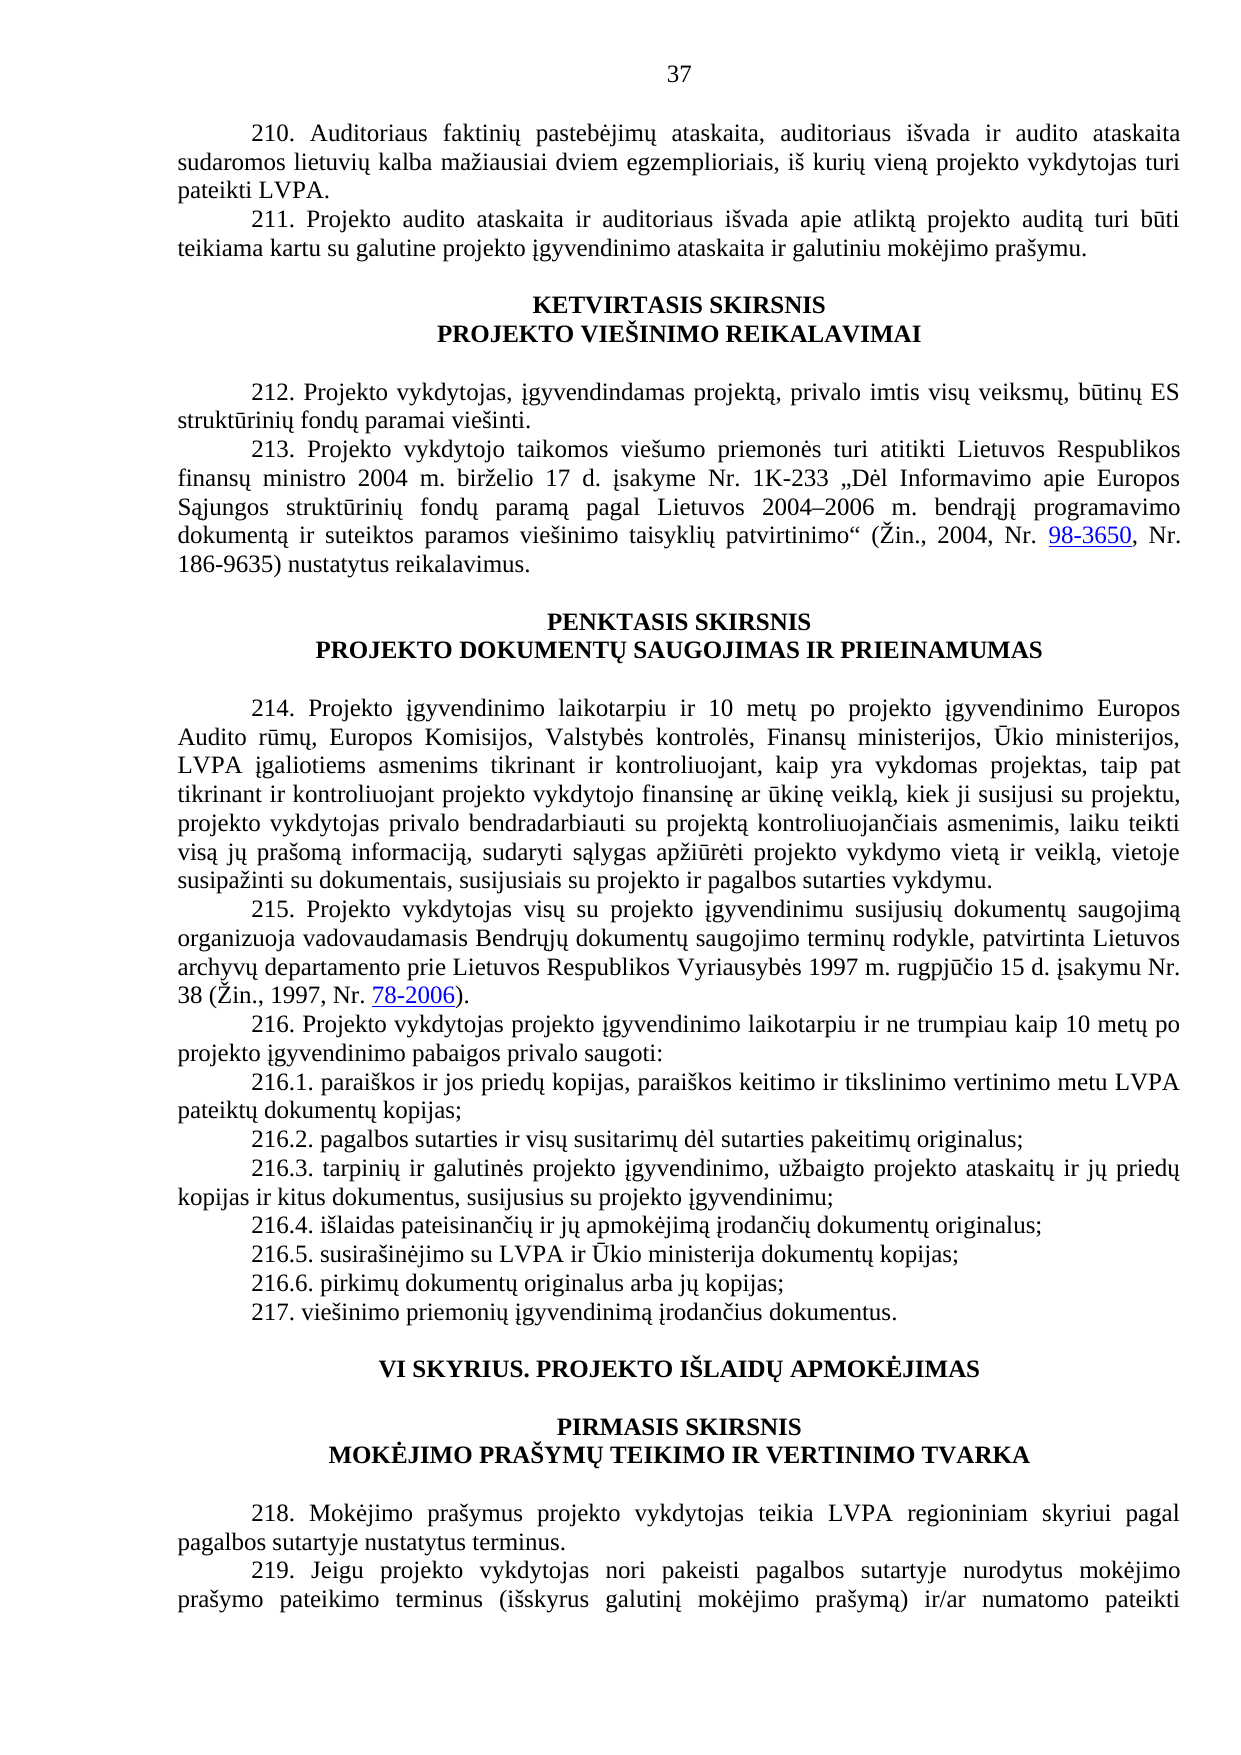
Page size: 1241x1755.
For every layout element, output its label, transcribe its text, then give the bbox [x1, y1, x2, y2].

text 216. Projekto vykdytojas projekto įgyvendinimo laikotarpiu ir ne trumpiau kaip 10 metų po projekto įgyvendinimo pabaigos privalo saugoti: [177, 1009, 1181, 1067]
text 215. Projekto vykdytojas visų su projekto įgyvendinimu susijusių dokumentų saugojimą organizuoja vadovaudamasis Bendrųjų dokumentų saugojimo terminų rodykle, patvirtinta Lietuvos archyvų departamento prie Lietuvos Respublikos Vyriausybės 1997 m. rugpjūčio 15 d. įsakymu Nr. 38 (Žin., 1997, Nr. 78-2006). [177, 894, 1181, 1009]
text 210. Auditoriaus faktinių pastebėjimų ataskaita, auditoriaus išvada ir audito ataskaita sudaromos lietuvių kalba mažiausiai dviem egzemplioriais, iš kurių vieną projekto vykdytojas turi pateikti LVPA. [177, 118, 1181, 204]
text 218. Mokėjimo prašymus projekto vykdytojas teikia LVPA regioniniam skyriui pagal pagalbos sutartyje nustatytus terminus. [177, 1498, 1181, 1556]
text PIRMASIS SKIRSNIS [177, 1412, 1181, 1441]
text 212. Projekto vykdytojas, įgyvendindamas projektą, privalo imtis visų veiksmų, būtinų ES struktūrinių fondų paramai viešinti. [177, 377, 1181, 434]
text 216.1. paraiškos ir jos priedų kopijas, paraiškos keitimo ir tikslinimo vertinimo metu LVPA pateiktų dokumentų kopijas; [177, 1067, 1181, 1124]
text 216.6. pirkimų dokumentų originalus arba jų kopijas; [177, 1268, 1181, 1297]
text PROJEKTO VIEŠINIMO REIKALAVIMAI [177, 319, 1181, 348]
text 216.2. pagalbos sutarties ir visų susitarimų dėl sutarties pakeitimų originalus; [177, 1124, 1181, 1153]
text 216.5. susirašinėjimo su LVPA ir Ūkio ministerija dokumentų kopijas; [177, 1239, 1181, 1268]
text 211. Projekto audito ataskaita ir auditoriaus išvada apie atliktą projekto auditą turi būti teikiama kartu su galutine projekto įgyvendinimo ataskaita ir galutiniu mokėjimo prašymu. [177, 204, 1181, 262]
text KETVIRTASIS SKIRSNIS [177, 291, 1181, 319]
text 216.4. išlaidas pateisinančių ir jų apmokėjimą įrodančių dokumentų originalus; [177, 1211, 1181, 1239]
text MOKĖJIMO PRAŠYMŲ TEIKIMO IR VERTINIMO TVARKA [177, 1441, 1181, 1469]
text 214. Projekto įgyvendinimo laikotarpiu ir 10 metų po projekto įgyvendinimo Europos Audito rūmų, Europos Komisijos, Valstybės kontrolės, Finansų ministerijos, Ūkio ministerijos, LVPA įgaliotiems asmenims tikrinant ir kontroliuojant, kaip yra vykdomas projektas, taip pat tikrinant ir kontroliuojant projekto vykdytojo finansinę ar ūkinę veiklą, kiek ji susijusi su projektu, projekto vykdytojas privalo bendradarbiauti su projektą kontroliuojančiais asmenimis, laiku teikti visą jų prašomą informaciją, sudaryti sąlygas apžiūrėti projekto vykdymo vietą ir veiklą, vietoje susipažinti su dokumentais, susijusiais su projekto ir pagalbos sutarties vykdymu. [177, 693, 1181, 894]
text PENKTASIS SKIRSNIS [177, 607, 1181, 636]
text 217. viešinimo priemonių įgyvendinimą įrodančius dokumentus. [177, 1297, 1181, 1326]
text PROJEKTO DOKUMENTŲ SAUGOJIMAS IR PRIEINAMUMAS [177, 636, 1181, 664]
text VI SKYRIUS. PROJEKTO IŠLAIDŲ APMOKĖJIMAS [177, 1354, 1181, 1383]
text 213. Projekto vykdytojo taikomos viešumo priemonės turi atitikti Lietuvos Respublikos finansų ministro 2004 m. birželio 17 d. įsakyme Nr. 1K-233 „Dėl Informavimo apie Europos Sąjungos struktūrinių fondų paramą pagal Lietuvos 2004–2006 m. bendrąjį programavimo dokumentą ir suteiktos paramos viešinimo taisyklių patvirtinimo“ (Žin., 2004, Nr. 98-3650, Nr. 186-9635) nustatytus reikalavimus. [177, 434, 1181, 578]
text 216.3. tarpinių ir galutinės projekto įgyvendinimo, užbaigto projekto ataskaitų ir jų priedų kopijas ir kitus dokumentus, susijusius su projekto įgyvendinimu; [177, 1153, 1181, 1211]
text 219. Jeigu projekto vykdytojas nori pakeisti pagalbos sutartyje nurodytus mokėjimo prašymo pateikimo terminus (išskyrus galutinį mokėjimo prašymą) ir/ar numatomo pateikti [177, 1556, 1181, 1613]
